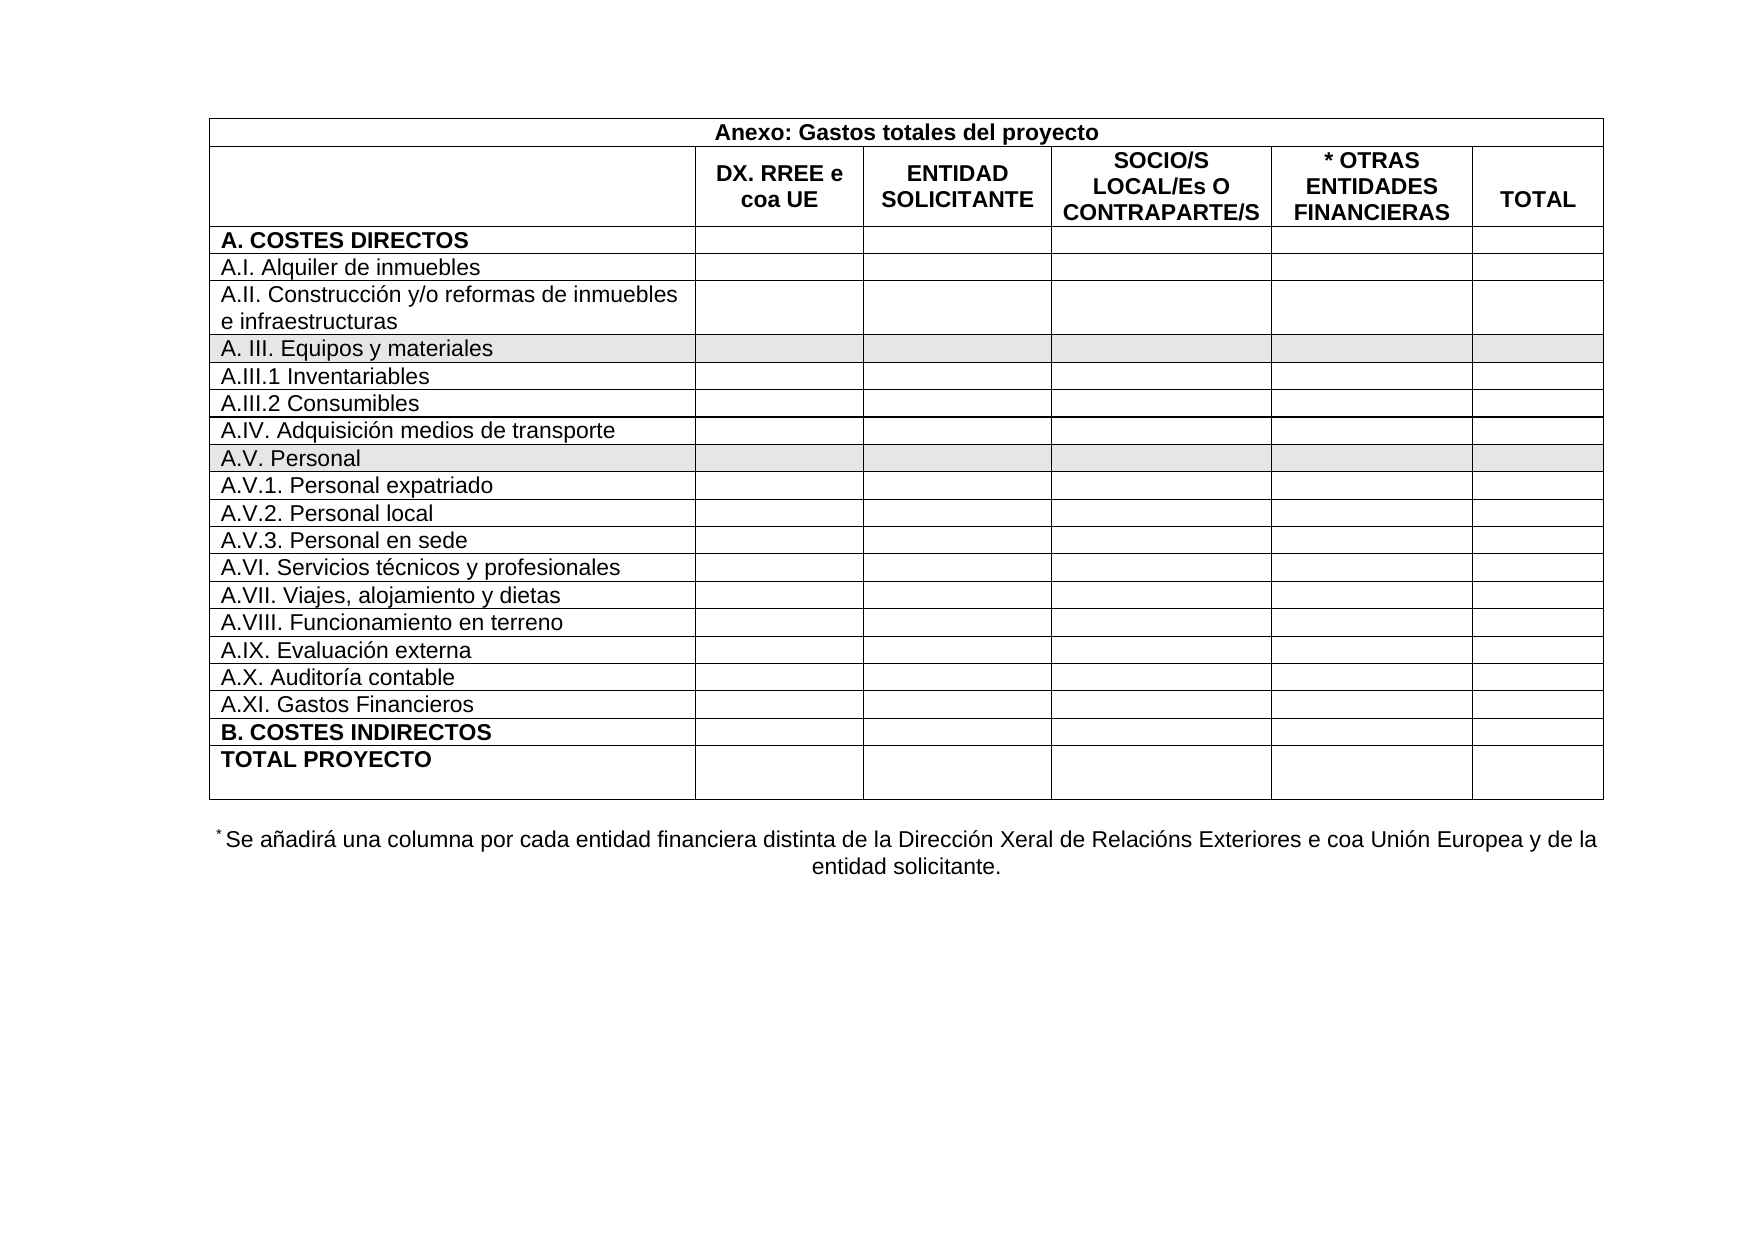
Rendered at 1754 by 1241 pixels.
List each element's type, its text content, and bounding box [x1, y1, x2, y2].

table_cell [1052, 719, 1271, 745]
table_cell A.III.2 Consumibles [210, 390, 695, 416]
table_cell [696, 719, 863, 745]
table_cell [1473, 746, 1603, 799]
table_cell [1473, 691, 1603, 718]
table_cell A.IV. Adquisición medios de transporte [210, 418, 695, 444]
table_cell [1272, 554, 1472, 581]
table_cell [1473, 335, 1603, 362]
table_cell [864, 445, 1051, 471]
table_cell [696, 664, 863, 690]
table_cell [864, 418, 1051, 444]
table_cell [1473, 281, 1603, 334]
table_cell [1052, 746, 1271, 799]
table_cell [1473, 390, 1603, 416]
table_cell [864, 719, 1051, 745]
table_cell [864, 609, 1051, 636]
table_cell [696, 527, 863, 553]
table_cell [864, 472, 1051, 498]
table_cell [696, 335, 863, 362]
table_cell [696, 691, 863, 718]
table_cell [1052, 418, 1271, 444]
table_cell [1052, 554, 1271, 581]
table_cell [864, 637, 1051, 663]
table_cell [864, 335, 1051, 362]
table_cell [696, 363, 863, 389]
table_cell A.VII. Viajes, alojamiento y dietas [210, 582, 695, 608]
table_cell [696, 582, 863, 608]
table_cell [1473, 719, 1603, 745]
table_cell [1272, 227, 1472, 253]
table_cell [696, 472, 863, 498]
table_cell A.V.2. Personal local [210, 500, 695, 526]
table_cell * OTRAS ENTIDADES FINANCIERAS [1272, 147, 1472, 226]
table_cell [1052, 254, 1271, 280]
table_header Anexo: Gastos totales del proyecto [210, 119, 1603, 146]
table_cell [1052, 582, 1271, 608]
table_cell A.VI. Servicios técnicos y profesionales [210, 554, 695, 581]
table_cell [1473, 637, 1603, 663]
table_cell [864, 227, 1051, 253]
table_cell A.V.1. Personal expatriado [210, 472, 695, 498]
table_cell [1272, 281, 1472, 334]
table_cell [696, 554, 863, 581]
table_cell [1272, 335, 1472, 362]
table_cell [1052, 363, 1271, 389]
table_cell [1052, 281, 1271, 334]
table_cell [1272, 445, 1472, 471]
table_cell [1052, 472, 1271, 498]
table_cell SOCIO/S LOCAL/Es O CONTRAPARTE/S [1052, 147, 1271, 226]
table_cell [864, 746, 1051, 799]
table_cell [1473, 527, 1603, 553]
table_cell [696, 637, 863, 663]
table_cell A.V.3. Personal en sede [210, 527, 695, 553]
table_cell [696, 609, 863, 636]
table_cell [1272, 500, 1472, 526]
table_cell [864, 664, 1051, 690]
table_cell [1272, 582, 1472, 608]
table_cell [1272, 472, 1472, 498]
table_cell [1473, 664, 1603, 690]
table_cell [1272, 637, 1472, 663]
table_cell A.V. Personal [210, 445, 695, 471]
table_cell [1052, 691, 1271, 718]
table_cell A.II. Construcción y/o reformas de inmuebles e infraestructuras [210, 281, 695, 334]
table_cell [1272, 746, 1472, 799]
table_cell [1473, 609, 1603, 636]
table_cell [1473, 418, 1603, 444]
table_cell A.VIII. Funcionamiento en terreno [210, 609, 695, 636]
table_cell [1052, 335, 1271, 362]
table_cell [696, 418, 863, 444]
table_cell [1052, 609, 1271, 636]
table_cell [696, 281, 863, 334]
table_cell [1473, 554, 1603, 581]
table_cell [1473, 472, 1603, 498]
table_cell A.XI. Gastos Financieros [210, 691, 695, 718]
table_cell [1052, 500, 1271, 526]
table_cell [864, 500, 1051, 526]
table_cell A. COSTES DIRECTOS [210, 227, 695, 253]
table_cell A.III.1 Inventariables [210, 363, 695, 389]
table_cell [1272, 363, 1472, 389]
table_cell [696, 445, 863, 471]
table_cell [696, 254, 863, 280]
table_cell DX. RREE e coa UE [696, 147, 863, 226]
table_cell A.X. Auditoría contable [210, 664, 695, 690]
table_cell [696, 390, 863, 416]
table_cell A.I. Alquiler de inmuebles [210, 254, 695, 280]
table_cell [1052, 390, 1271, 416]
table_cell [864, 582, 1051, 608]
table_cell [864, 390, 1051, 416]
table_cell [1052, 664, 1271, 690]
table_cell [1272, 609, 1472, 636]
table_cell B. COSTES INDIRECTOS [210, 719, 695, 745]
table_cell [1052, 445, 1271, 471]
table_cell [864, 363, 1051, 389]
table_cell [1272, 418, 1472, 444]
table_cell [1473, 363, 1603, 389]
text * Se añadirá una columna por cada entidad financiera distinta de la Dirección Xeral de Relacións Exteriores e coa Unión Europea y de la entidad solicitante. [207, 826, 1606, 879]
table_cell [1473, 227, 1603, 253]
table_cell [696, 500, 863, 526]
table_cell [1272, 390, 1472, 416]
table_cell A. III. Equipos y materiales [210, 335, 695, 362]
table_cell [1052, 527, 1271, 553]
table_cell [1473, 254, 1603, 280]
table_cell [864, 691, 1051, 718]
table_cell [210, 147, 695, 226]
table_cell [1272, 664, 1472, 690]
table_cell TOTAL [1473, 147, 1603, 226]
table_cell [1052, 637, 1271, 663]
table_cell [864, 554, 1051, 581]
table_cell A.IX. Evaluación externa [210, 637, 695, 663]
table_cell [864, 527, 1051, 553]
table_cell [1272, 254, 1472, 280]
table_cell [1272, 691, 1472, 718]
table_cell [1052, 227, 1271, 253]
table_cell [1473, 582, 1603, 608]
table_cell [696, 227, 863, 253]
table_cell [696, 746, 863, 799]
table_cell [1473, 500, 1603, 526]
table_cell TOTAL PROYECTO [210, 746, 695, 799]
table_cell [1473, 445, 1603, 471]
table_cell ENTIDAD SOLICITANTE [864, 147, 1051, 226]
table_cell [1272, 719, 1472, 745]
table_cell [864, 254, 1051, 280]
table_cell [864, 281, 1051, 334]
table_cell [1272, 527, 1472, 553]
